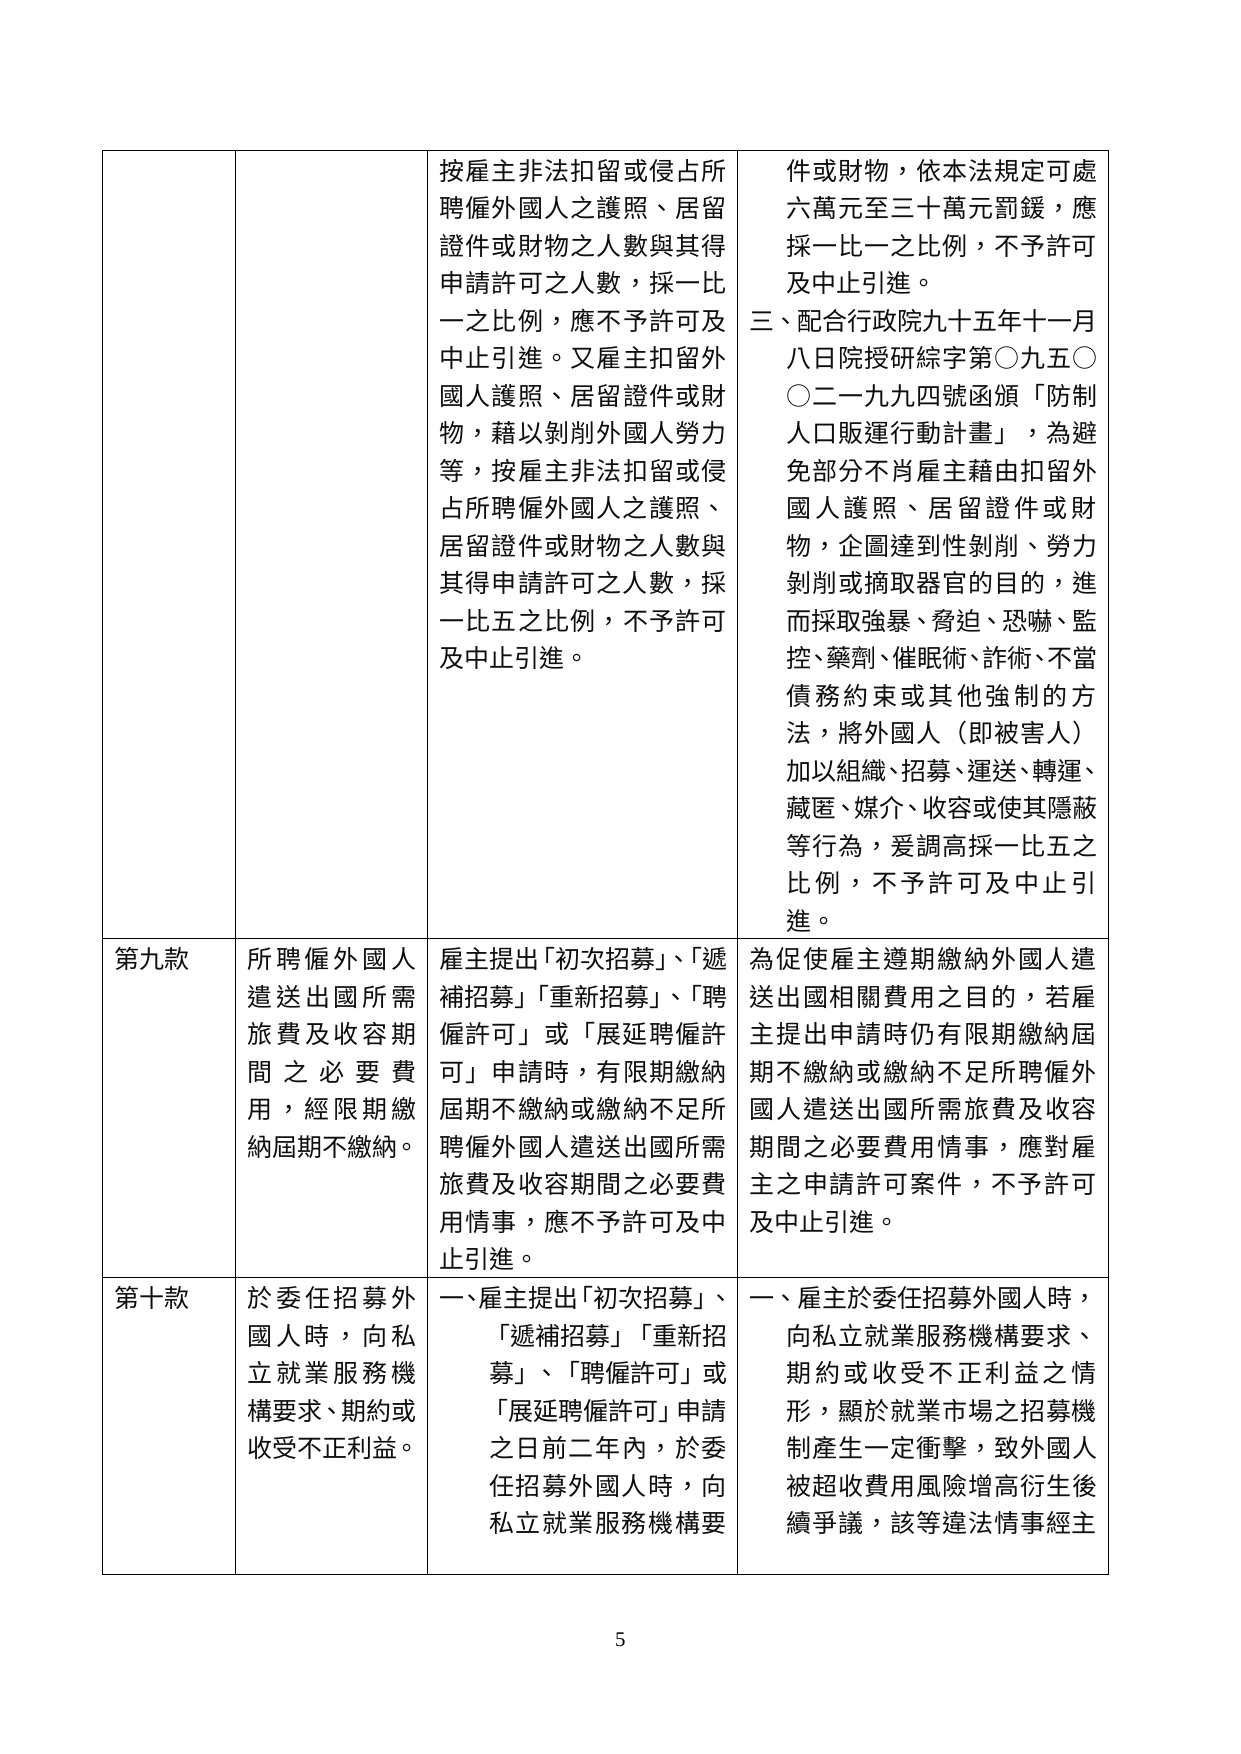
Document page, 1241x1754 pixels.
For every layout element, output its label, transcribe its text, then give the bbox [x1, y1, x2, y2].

table_cell 第九款 [103, 939, 235, 1277]
table_cell 雇主提出「初次招募」、「遞補招募」「重新招募」、「聘僱許可」或「展延聘僱許可」申請時，有限期繳納屆期不繳納或繳納不足所聘僱外國人遣送出國所需旅費及收容期間之必要費用情事，應不予許可及中止引進。 [428, 939, 737, 1277]
table_cell [236, 151, 427, 938]
table_cell 於委任招募外國人時，向私立就業服務機構要求、期約或收受不正利益。 [236, 1278, 427, 1574]
table_cell 件或財物，依本法規定可處六萬元至三十萬元罰鍰，應採一比一之比例，不予許可及中止引進。 三、配合行政院九十五年十一月八日院授研綜字第○九五○○二一九九四號函頒「防制人口販運行動計畫」，為避免部分不肖雇主藉由扣留外國人護照、居留證件或財物，企圖達到性剝削、勞力剝削或摘取器官的目的，進而採取強暴、脅迫、恐嚇、監控、藥劑、催眠術、詐術、不當債務約束或其他強制的方法，將外國人（即被害人）加以組織、招募、運送、轉運、藏匿、媒介、收容或使其隱蔽等行為，爰調高採一比五之比例，不予許可及中止引進。 [738, 151, 1108, 938]
table_cell 一、雇主提出「初次招募」、「遞補招募」「重新招募」、「聘僱許可」或「展延聘僱許可」申請之日前二年內，於委任招募外國人時，向私立就業服務機構要 [428, 1278, 737, 1574]
table_cell 按雇主非法扣留或侵占所聘僱外國人之護照、居留證件或財物之人數與其得申請許可之人數，採一比一之比例，應不予許可及中止引進。又雇主扣留外國人護照、居留證件或財物，藉以剝削外國人勞力等，按雇主非法扣留或侵占所聘僱外國人之護照、居留證件或財物之人數與其得申請許可之人數，採一比五之比例，不予許可及中止引進。 [428, 151, 737, 938]
table_cell [103, 151, 235, 938]
table_cell 所聘僱外國人遣送出國所需旅費及收容期間之必要費用，經限期繳納屆期不繳納。 [236, 939, 427, 1277]
table_cell 為促使雇主遵期繳納外國人遣送出國相關費用之目的，若雇主提出申請時仍有限期繳納屆期不繳納或繳納不足所聘僱外國人遣送出國所需旅費及收容期間之必要費用情事，應對雇主之申請許可案件，不予許可及中止引進。 [738, 939, 1108, 1277]
table_cell 一、雇主於委任招募外國人時，向私立就業服務機構要求、期約或收受不正利益之情形，顯於就業市場之招募機制產生一定衝擊，致外國人被超收費用風險增高衍生後續爭議，該等違法情事經主 [738, 1278, 1108, 1574]
table_cell 第十款 [103, 1278, 235, 1574]
